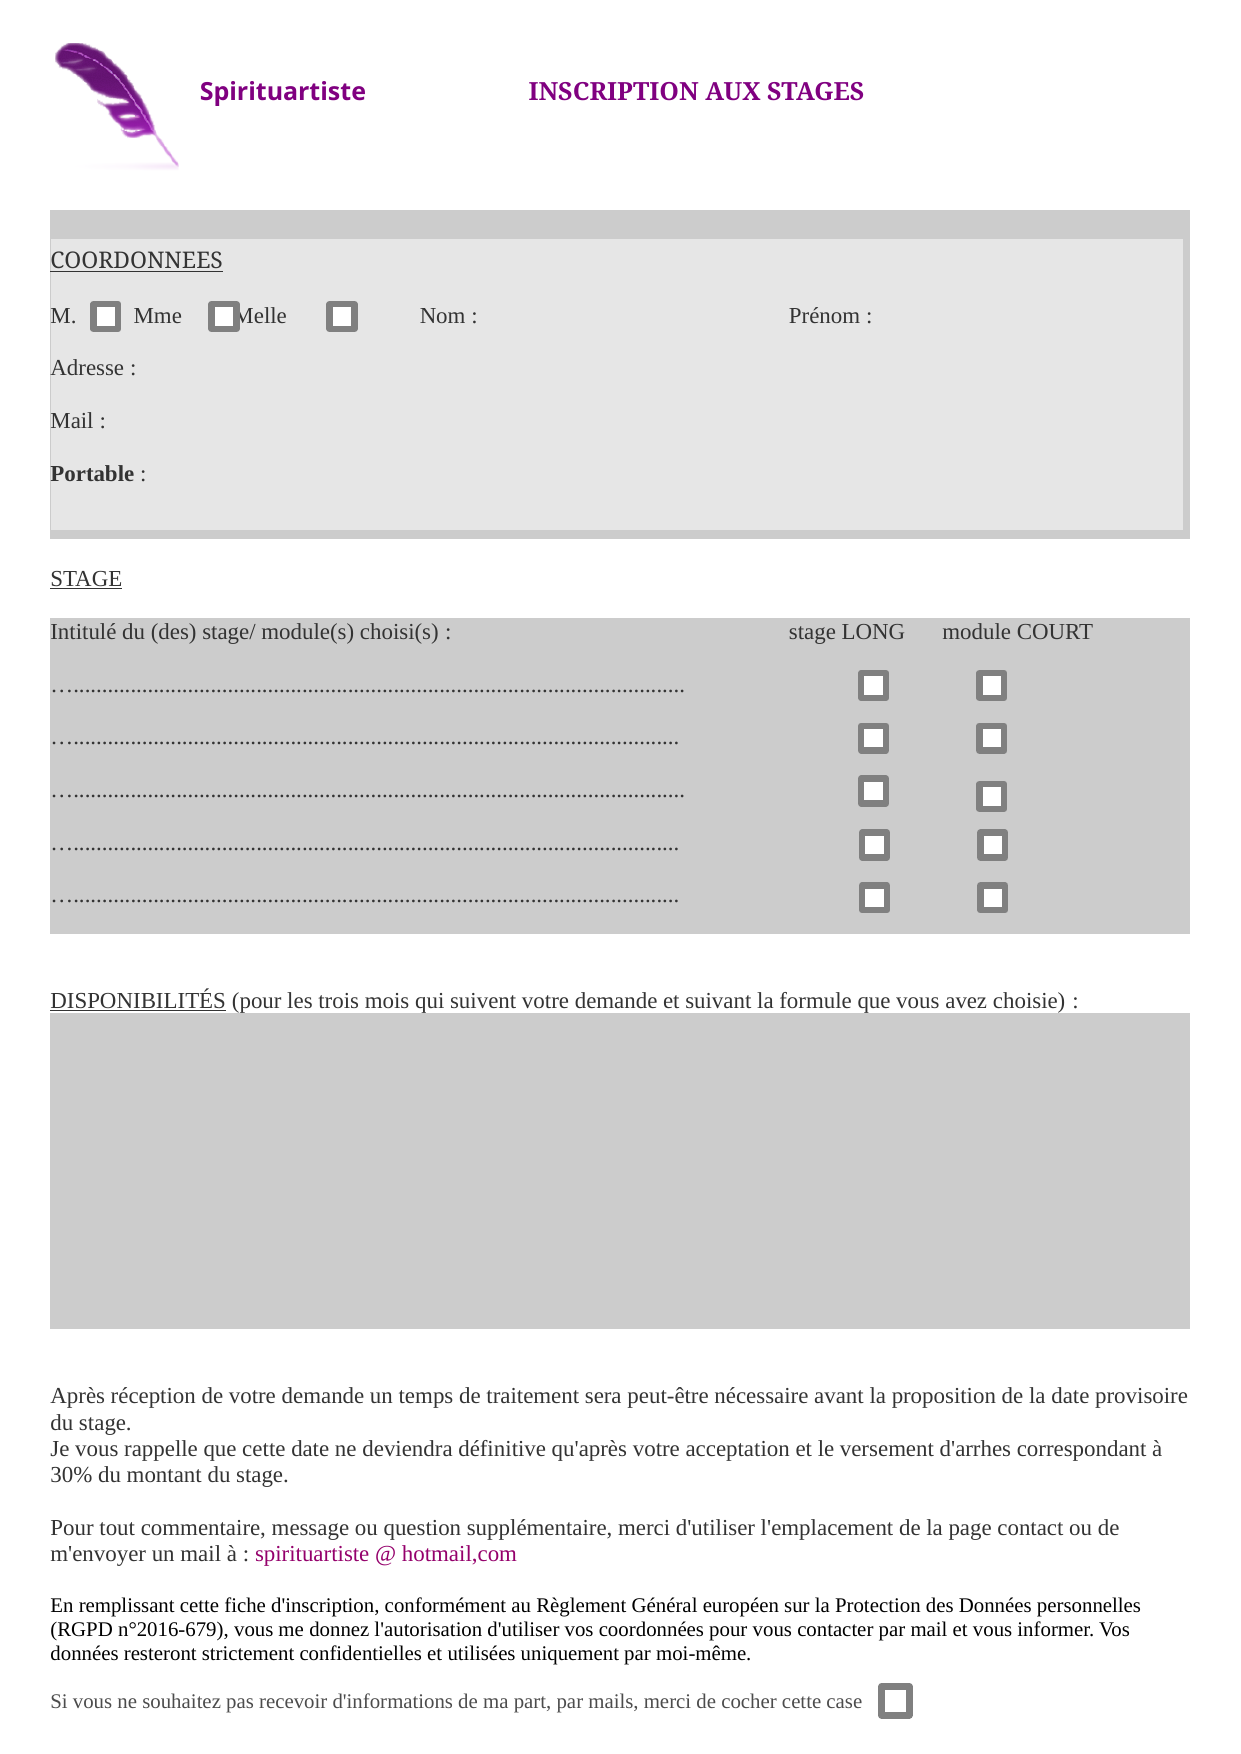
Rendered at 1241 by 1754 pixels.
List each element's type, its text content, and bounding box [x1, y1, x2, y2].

text En remplissant cette fiche d'inscription, conformément au Règlement Général européen sur la Protection des Données personnelles (RGPD n°2016-679), vous me donnez l'autorisation d'utiliser vos coordonnées pour vous contacter par mail et vous informer. Vos données resteront strictement confidentielles et utilisées uniquement par moi-même. [50, 1593, 1190, 1665]
text [889, 723, 976, 750]
text Si vous ne souhaitez pas recevoir d'informations de ma part, par mails, merci de cocher cette case [50, 1689, 878, 1713]
text [889, 671, 976, 697]
text [1007, 723, 1190, 750]
text Après réception de votre demande un temps de traitement sera peut-être nécessaire avant la proposition de la date provisoire du stage. [50, 1382, 1190, 1435]
text DISPONIBILITÉS (pour les trois mois qui suivent votre demande et suivant la formule que vous avez choisie) : [50, 987, 1190, 1013]
text [913, 1689, 1190, 1713]
text Intitulé du (des) stage/ module(s) choisi(s) : stage LONG module COURT [50, 618, 1190, 644]
text [1007, 671, 1190, 697]
text Mail : [1184, 407, 1190, 433]
text ….......................................................................................................... [50, 829, 860, 855]
text [889, 829, 978, 855]
text [1008, 882, 1190, 908]
text ….......................................................................................................... [50, 723, 858, 750]
text Spirituartiste INSCRIPTION AUX STAGES [179, 74, 1190, 108]
text [889, 776, 1190, 802]
text [890, 882, 978, 908]
text Pour tout commentaire, message ou question supplémentaire, merci d'utiliser l'emplacement de la page contact ou de m'envoyer un mail à : spirituartiste @ hotmail,com [50, 1514, 1190, 1567]
text …........................................................................................................... [50, 671, 858, 697]
text Je vous rappelle que cette date ne deviendra définitive qu'après votre acceptation et le versement d'arrhes correspondant à 30% du montant du stage. [50, 1435, 1190, 1488]
text ….......................................................................................................... [50, 882, 860, 908]
text STAGE [50, 565, 1190, 592]
text …........................................................................................................... [50, 776, 858, 802]
picture [47, 43, 179, 171]
text [1007, 829, 1190, 855]
